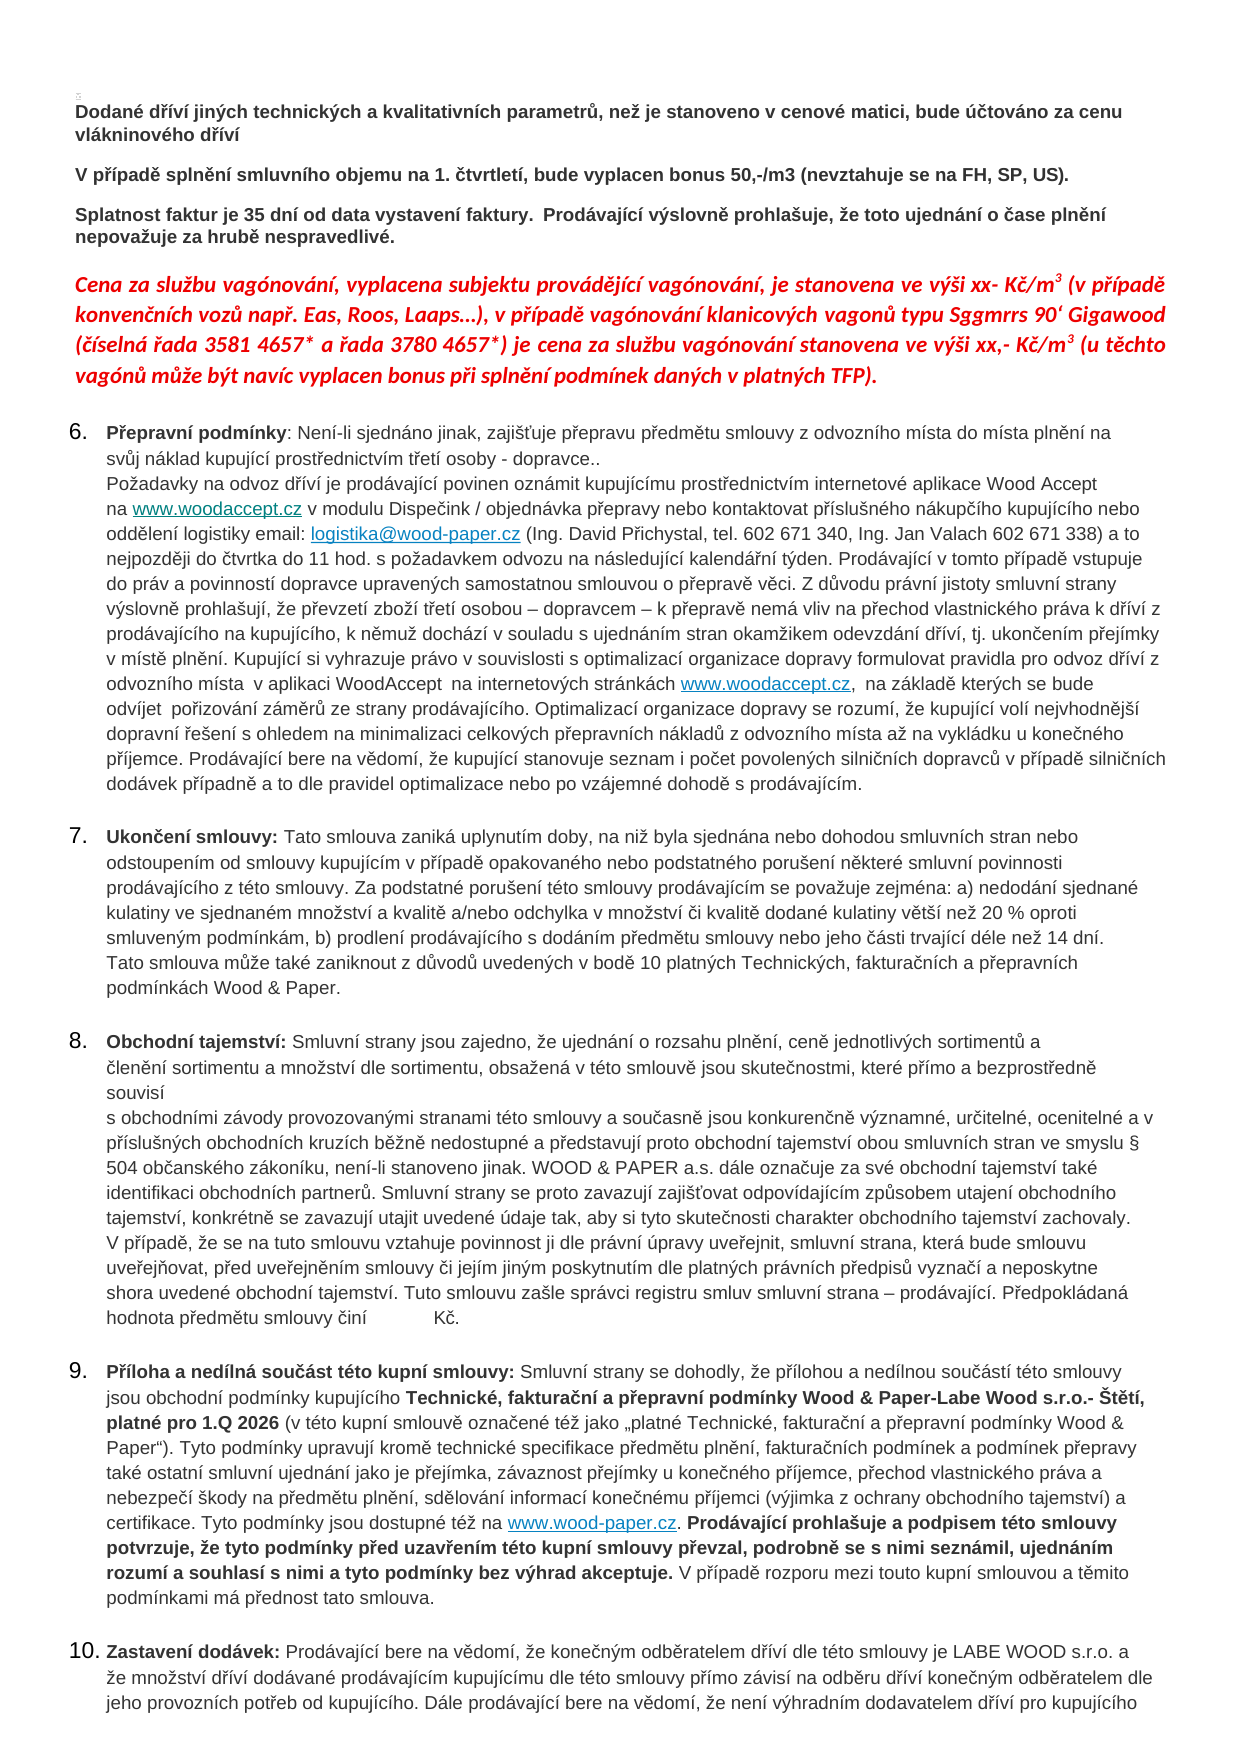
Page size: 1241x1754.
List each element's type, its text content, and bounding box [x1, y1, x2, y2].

text Cena za službu vagónování, vyplacena subjektu provádějící vagónování, je stanovena ve výši xx- Kč/m3 (v případě konvenčních vozů např. Eas, Roos, Laaps…), v případě vagónování klanicových vagonů typu Sggmrrs 90‘ Gigawood (číselná řada 3581 4657* a řada 3780 4657*) je cena za službu vagónování stanovena ve výši xx,- Kč/m3 (u těchto vagónů může být navíc vyplacen bonus při splnění podmínek daných v platných TFP). [75, 270, 1166, 389]
text s obchodními závody provozovanými stranami této smlouvy a současně jsou konkurenčně významné, určitelné, ocenitelné a v příslušných obchodních kruzích běžně nedostupné a představují proto obchodní tajemství obou smluvních stran ve smyslu § 504 občanského zákoníku, není-li stanoveno jinak. WOOD & PAPER a.s. dále označuje za své obchodní tajemství také identifikaci obchodních partnerů. Smluvní strany se proto zavazují zajišťovat odpovídajícím způsobem utajení obchodního tajemství, konkrétně se zavazují utajit uvedené údaje tak, aby si tyto skutečnosti charakter obchodního tajemství zachovaly. [106, 1107, 1161, 1228]
text Požadavky na odvoz dříví je prodávající povinen oznámit kupujícímu prostřednictvím internetové aplikace Wood Accept [106, 472, 1178, 494]
text na www.woodaccept.cz v modulu Dispečink / objednávka přepravy nebo kontaktovat příslušného nákupčího kupujícího nebo oddělení logistiky email: logistika@wood-paper.cz (Ing. David Přichystal, tel. 602 671 340, Ing. Jan Valach 602 671 338) a to nejpozději do čtvrtka do 11 hod. s požadavkem odvozu na následující kalendářní týden. Prodávající v tomto případě vstupuje do práv a povinností dopravce upravených samostatnou smlouvou o přepravě věci. Z důvodu právní jistoty smluvní strany výslovně prohlašují, že převzetí zboží třetí osobou – dopravcem – k přepravě nemá vliv na přechod vlastnického práva k dříví z prodávajícího na kupujícího, k němuž dochází v souladu s ujednáním stran okamžikem odevzdání dříví, tj. ukončením přejímky v místě plnění. Kupující si vyhrazuje právo v souvislosti s optimalizací organizace dopravy formulovat pravidla pro odvoz dříví z odvozního místa v aplikaci WoodAccept na internetových stránkách www.woodaccept.cz, na základě kterých se bude [106, 497, 1161, 694]
list Obchodní tajemství: Smluvní strany jsou zajedno, že ujednání o rozsahu plnění, ceně jednotlivých sortimentů a členění sortimentu a množství dle sortimentu, obsažená v této smlouvě jsou skutečnostmi, které přímo a bezprostředně souvisí [69, 1027, 1105, 1103]
text V případě splnění smluvního objemu na 1. čtvrtletí, bude vyplacen bonus 50,-/m3 (nevztahuje se na FH, SP, US). [75, 164, 1178, 186]
list Příloha a nedílná součást této kupní smlouvy: Smluvní strany se dohodly, že přílohou a nedílnou součástí této smlouvy jsou obchodní podmínky kupujícího Technické, fakturační a přepravní podmínky Wood & Paper-Labe Wood s.r.o.- Štětí, [69, 1357, 1161, 1408]
text Splatnost faktur je 35 dní od data vystavení faktury. Prodávající výslovně prohlašuje, že toto ujednání o čase plnění nepovažuje za hrubě nespravedlivé. [75, 204, 1178, 247]
list Přepravní podmínky: Není-li sjednáno jinak, zajišťuje přepravu předmětu smlouvy z odvozního místa do místa plnění na svůj náklad kupující prostřednictvím třetí osoby - dopravce.. [69, 418, 1149, 469]
text potvrzuje, že tyto podmínky před uzavřením této kupní smlouvy převzal, podrobně se s nimi seznámil, ujednáním rozumí a souhlasí s nimi a tyto podmínky bez výhrad akceptuje. V případě rozporu mezi touto kupní smlouvou a těmito podmínkami má přednost tato smlouva. [106, 1537, 1161, 1608]
list Ukončení smlouvy: Tato smlouva zaniká uplynutím doby, na niž byla sjednána nebo dohodou smluvních stran nebo odstoupením od smlouvy kupujícím v případě opakovaného nebo podstatného porušení některé smluvní povinnosti prodávajícího z této smlouvy. Za podstatné porušení této smlouvy prodávajícím se považuje zejména: a) nedodání sjednané kulatiny ve sjednaném množství a kvalitě a/nebo odchylka v množství či kvalitě dodané kulatiny větší než 20 % oproti smluveným podmínkám, b) prodlení prodávajícího s dodáním předmětu smlouvy nebo jeho části trvající déle než 14 dní. Tato smlouva může také zaniknout z důvodů uvedených v bodě 10 platných Technických, fakturačních a přepravních podmínkách Wood & Paper. [69, 822, 1146, 999]
list Zastavení dodávek: Prodávající bere na vědomí, že konečným odběratelem dříví dle této smlouvy je LABE WOOD s.r.o. a že množství dříví dodávané prodávajícím kupujícímu dle této smlouvy přímo závisí na odběru dříví konečným odběratelem dle jeho provozních potřeb od kupujícího. Dále prodávající bere na vědomí, že není výhradním dodavatelem dříví pro kupujícího [69, 1637, 1154, 1713]
text V případě, že se na tuto smlouvu vztahuje povinnost ji dle právní úpravy uveřejnit, smluvní strana, která bude smlouvu uveřejňovat, před uveřejněním smlouvy či jejím jiným poskytnutím dle platných právních předpisů vyznačí a neposkytne shora uvedené obchodní tajemství. Tuto smlouvu zašle správci registru smluv smluvní strana – prodávající. Předpokládaná hodnota předmětu smlouvy činí Kč. [106, 1232, 1150, 1328]
text odvíjet pořizování záměrů ze strany prodávajícího. Optimalizací organizace dopravy se rozumí, že kupující volí nejvhodnější dopravní řešení s ohledem na minimalizaci celkových přepravních nákladů z odvozního místa až na vykládku u konečného příjemce. Prodávající bere na vědomí, že kupující stanovuje seznam i počet povolených silničních dopravců v případě silničních dodávek případně a to dle pravidel optimalizace nebo po vzájemné dohodě s prodávajícím. [106, 697, 1178, 794]
text Dodané dříví jiných technických a kvalitativních parametrů, než je stanoveno v cenové matici, bude účtováno za cenu vlákninového dříví [75, 101, 1178, 146]
text platné pro 1.Q 2026 (v této kupní smlouvě označené též jako „platné Technické, fakturační a přepravní podmínky Wood & Paper“). Tyto podmínky upravují kromě technické specifikace předmětu plnění, fakturačních podmínek a podmínek přepravy také ostatní smluvní ujednání jako je přejímka, závaznost přejímky u konečného příjemce, přechod vlastnického práva a nebezpečí škody na předmětu plnění, sdělování informací konečnému příjemci (výjimka z ochrany obchodního tajemství) a certifikace. Tyto podmínky jsou dostupné též na www.wood-paper.cz. Prodávající prohlašuje a podpisem této smlouvy [106, 1412, 1161, 1533]
